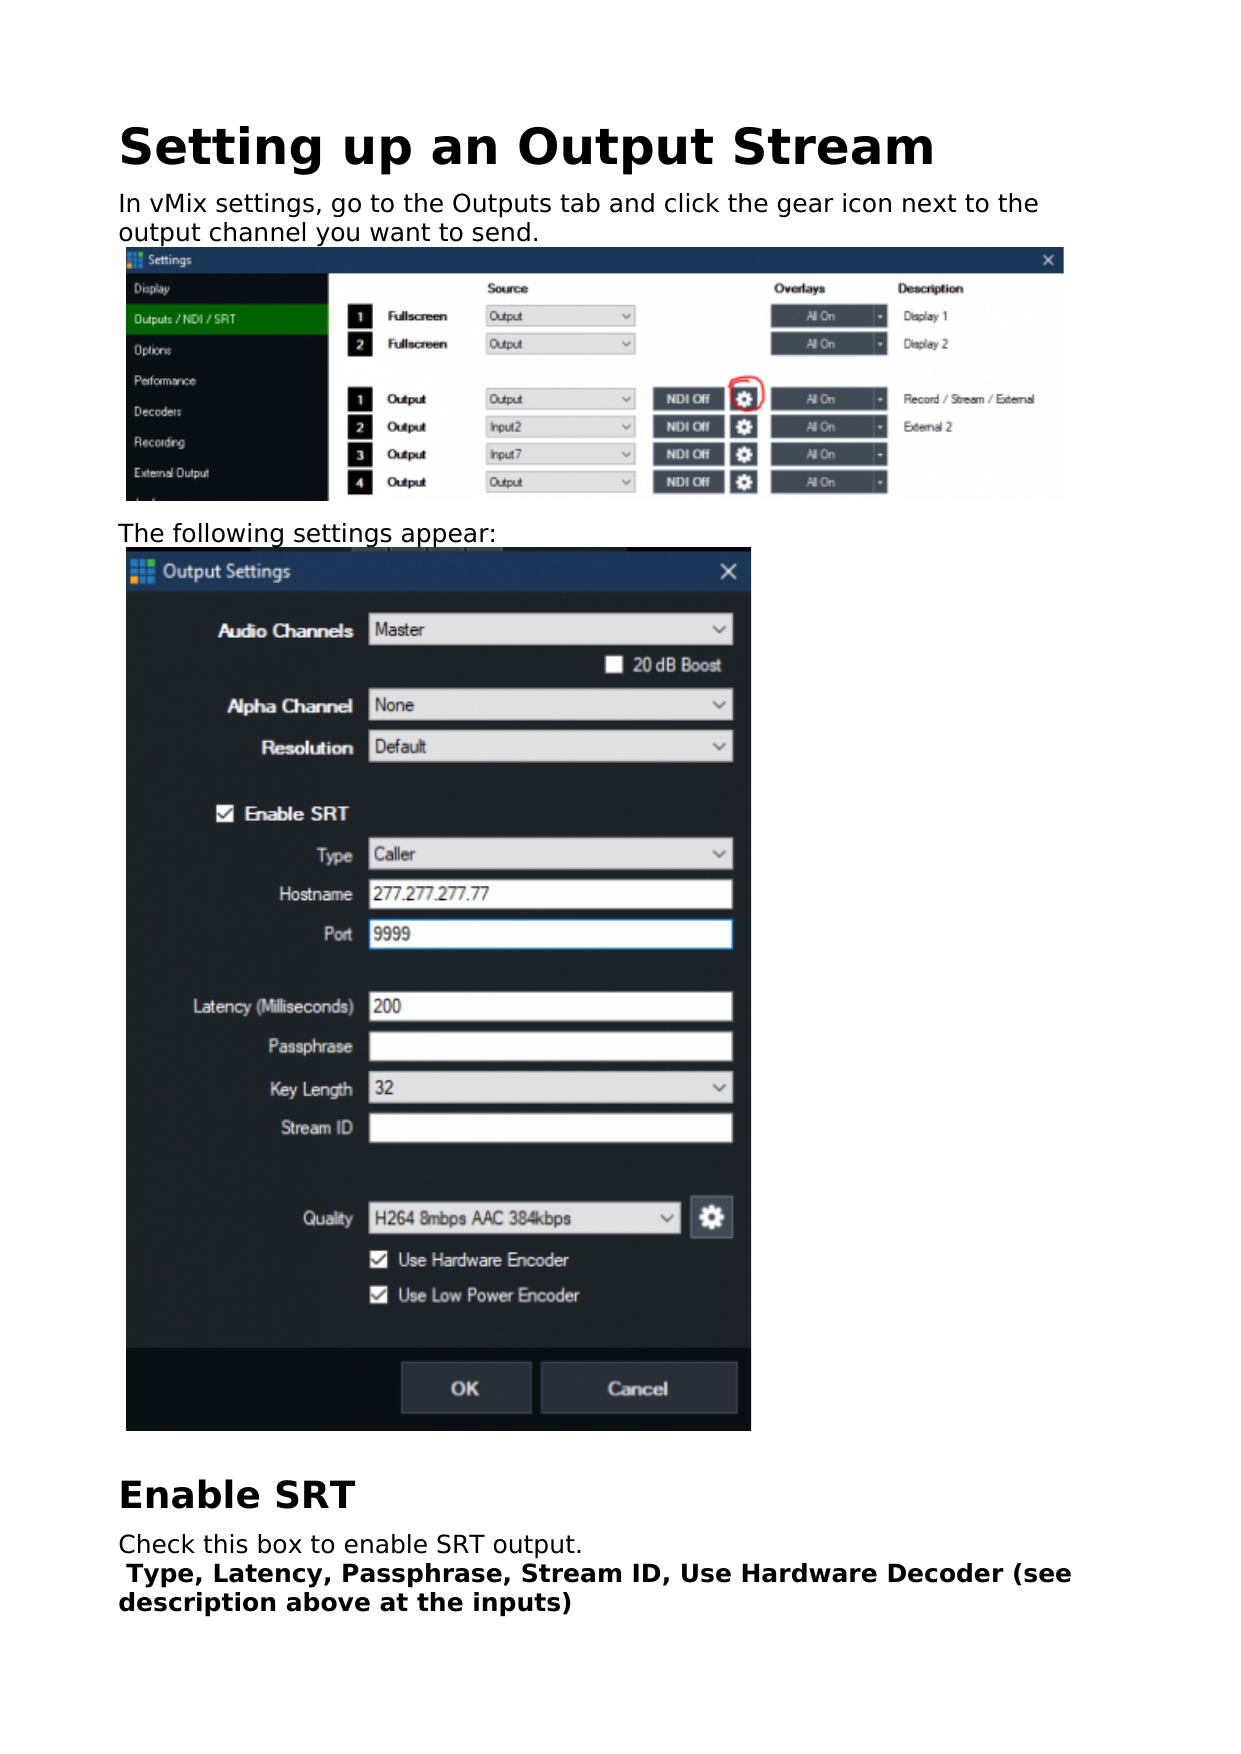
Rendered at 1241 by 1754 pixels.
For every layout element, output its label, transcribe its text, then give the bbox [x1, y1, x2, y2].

text Check this box to enable SRT output. Type, Latency, Passphrase, Stream ID, Use Hardware Decoder (see description above at the inputs) [118, 1530, 1122, 1618]
picture [126, 247, 1064, 501]
text The following settings appear: [118, 519, 1122, 1437]
text In vMix settings, go to the Outputs tab and click the gear icon next to the output channel you want to send. [118, 189, 1122, 506]
subtitle Enable SRT [118, 1474, 1122, 1518]
subtitle Setting up an Output Stream [118, 118, 1122, 176]
picture [126, 547, 752, 1431]
